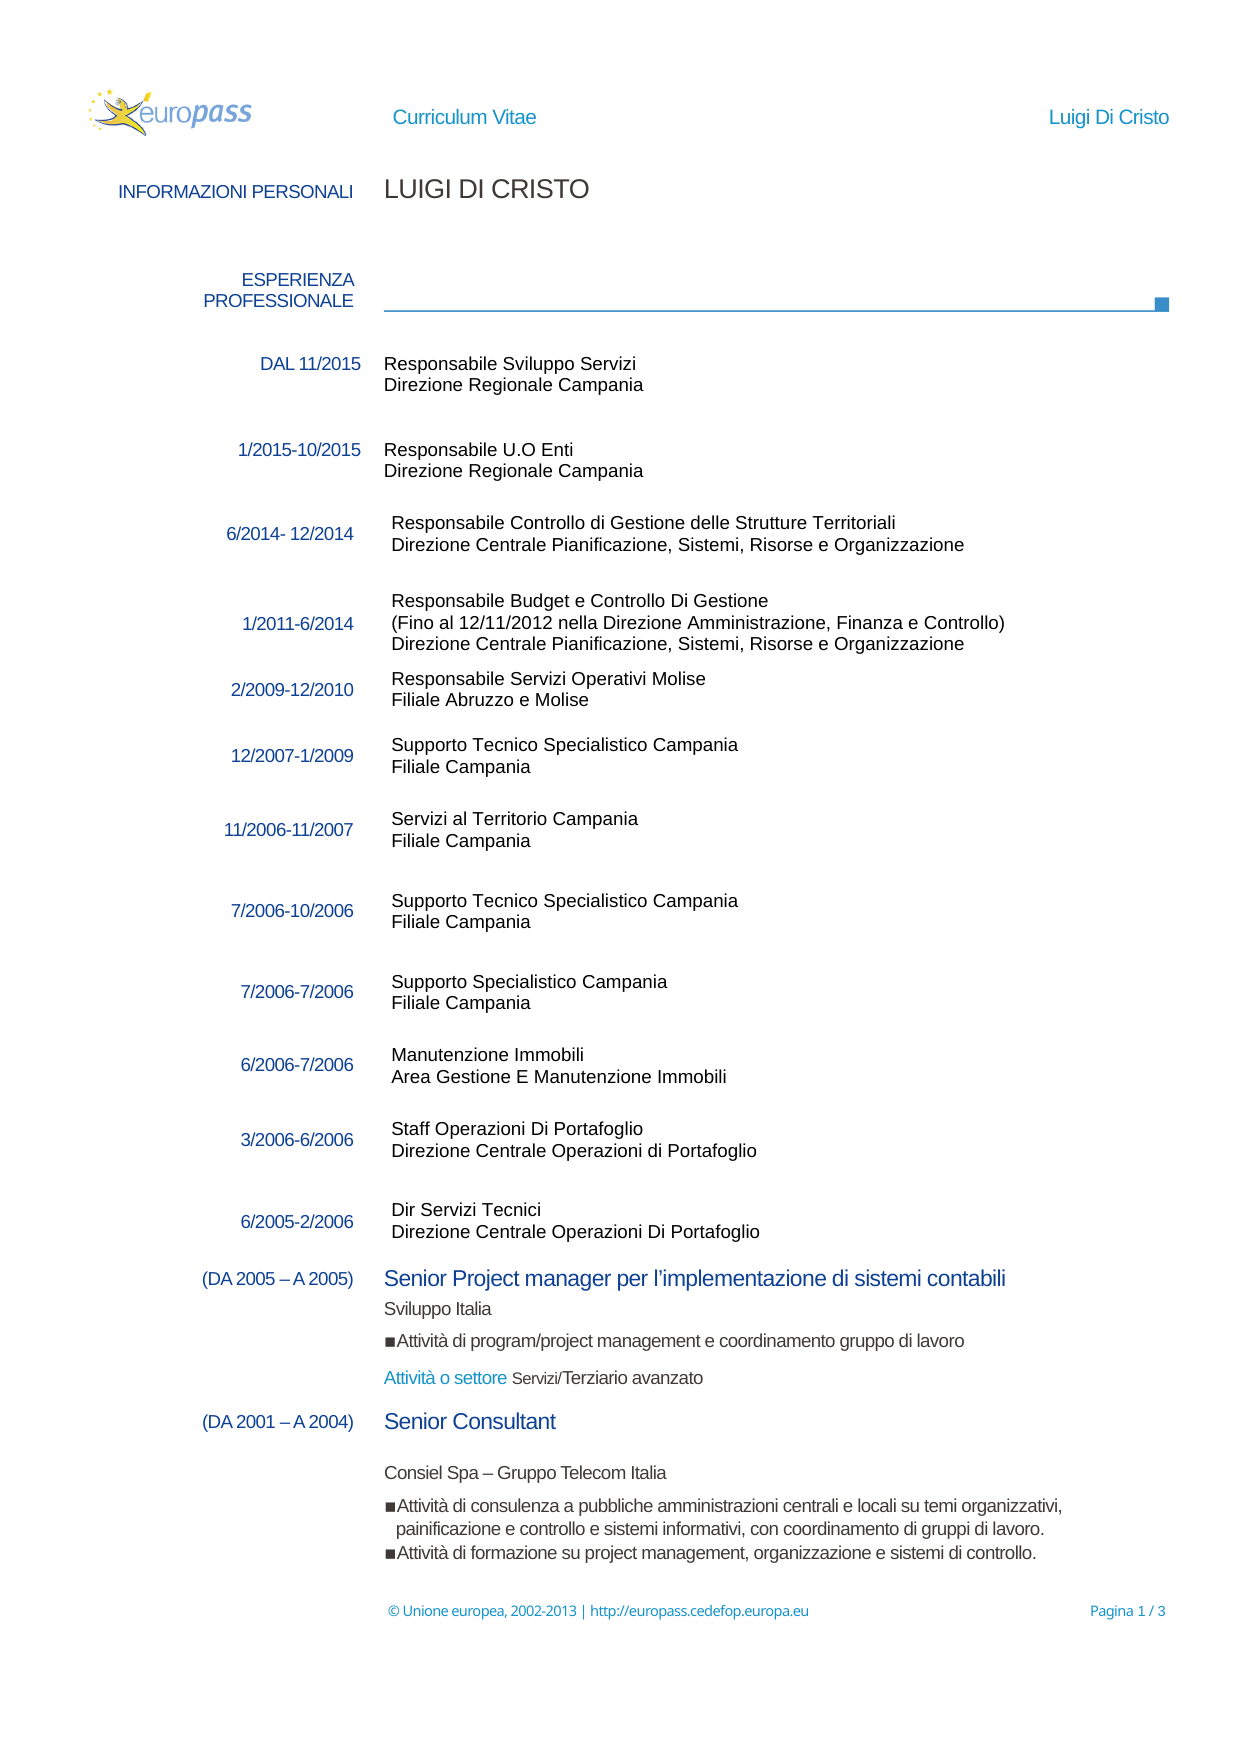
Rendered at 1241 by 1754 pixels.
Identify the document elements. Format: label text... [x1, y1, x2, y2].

table_cell [89, 207, 1169, 230]
table_cell 1/2011-6/2014 [89, 586, 384, 660]
table_cell 12/2007-1/2009 [89, 718, 384, 793]
table_cell 6/2005-2/2006 [89, 1178, 384, 1265]
table_cell Attività di consulenza a pubbliche amministrazioni centrali e locali su temi organizzativi, painificazione e controllo e sistemi informativi, con coordinamento di gruppi di lavoro. Attività di formazione su project management, organizzazione e sistemi di controllo. [384, 1492, 1169, 1565]
table_cell Supporto Specialistico Campania Filiale Campania [384, 955, 1018, 1029]
table_cell [384, 1565, 1169, 1586]
table_header DAL 11/2015 1/2015-10/2015 [89, 331, 384, 482]
table_header Senior Consultant [384, 1408, 1169, 1434]
table_cell 7/2006-7/2006 [89, 955, 384, 1028]
table_cell [384, 1434, 1169, 1456]
table_header (da 2001 – a 2004) [89, 1408, 384, 1434]
table_cell 3/2006-6/2006 [89, 1102, 384, 1177]
table_cell 2/2009-12/2010 [89, 660, 384, 718]
table_header 6/2014- 12/2014 [89, 482, 384, 586]
table_cell Supporto Tecnico Specialistico Campania Filiale Campania [384, 719, 1018, 792]
table_cell Attività o settore Servizi/Terziario avanzato [384, 1353, 1018, 1389]
table_cell Consiel Spa – Gruppo Telecom Italia [384, 1456, 1169, 1492]
table_cell [89, 1492, 384, 1565]
table_cell Responsabile Servizi Operativi Molise Filiale Abruzzo e Molise [384, 660, 1018, 719]
table_cell Senior Project manager per l’implementazione di sistemi contabili [384, 1265, 1018, 1291]
table_header LUIGI DI CRISTO [384, 171, 1169, 207]
table_cell [89, 1434, 384, 1456]
table_cell 6/2006-7/2006 [89, 1028, 384, 1102]
table_cell Manutenzione Immobili Area Gestione E Manutenzione Immobili [384, 1029, 1018, 1102]
table_header ESPERIENZA PROFESSIONALE [89, 269, 384, 312]
table_cell Sviluppo Italia [384, 1291, 1018, 1328]
table_header [384, 269, 1169, 310]
table_cell Servizi al Territorio Campania Filiale Campania [384, 792, 1018, 867]
table_header Responsabile Controllo di Gestione delle Strutture Territoriali Direzione Centrale Pianificazione, Sistemi, Risorse e Organizzazione [384, 482, 1018, 585]
table_cell [89, 1565, 384, 1586]
table_cell Staff Operazioni Di Portafoglio Direzione Centrale Operazioni di Portafoglio [384, 1103, 1018, 1177]
table_header INFORMAZIONI PERSONALI [89, 171, 384, 207]
table_cell 7/2006-10/2006 [89, 867, 384, 954]
table_cell Supporto Tecnico Specialistico Campania Filiale Campania [384, 867, 1018, 955]
table_cell (da 2005 – a 2005) [89, 1265, 384, 1389]
table_cell Responsabile Budget e Controllo Di Gestione (Fino al 12/11/2012 nella Direzione Amministrazione, Finanza e Controllo) Direzione Centrale Pianificazione, Sistemi, Risorse e Organizzazione [384, 585, 1018, 660]
table_cell 11/2006-11/2007 [89, 793, 384, 867]
table_cell Dir Servizi Tecnici Direzione Centrale Operazioni Di Portafoglio [384, 1177, 1018, 1264]
table_header Responsabile Sviluppo Servizi Direzione Regionale Campania Responsabile U.O Enti Direzione Regionale Campania [384, 331, 1018, 482]
table_cell [89, 1456, 384, 1492]
table_cell Attività di program/project management e coordinamento gruppo di lavoro [384, 1328, 1018, 1353]
